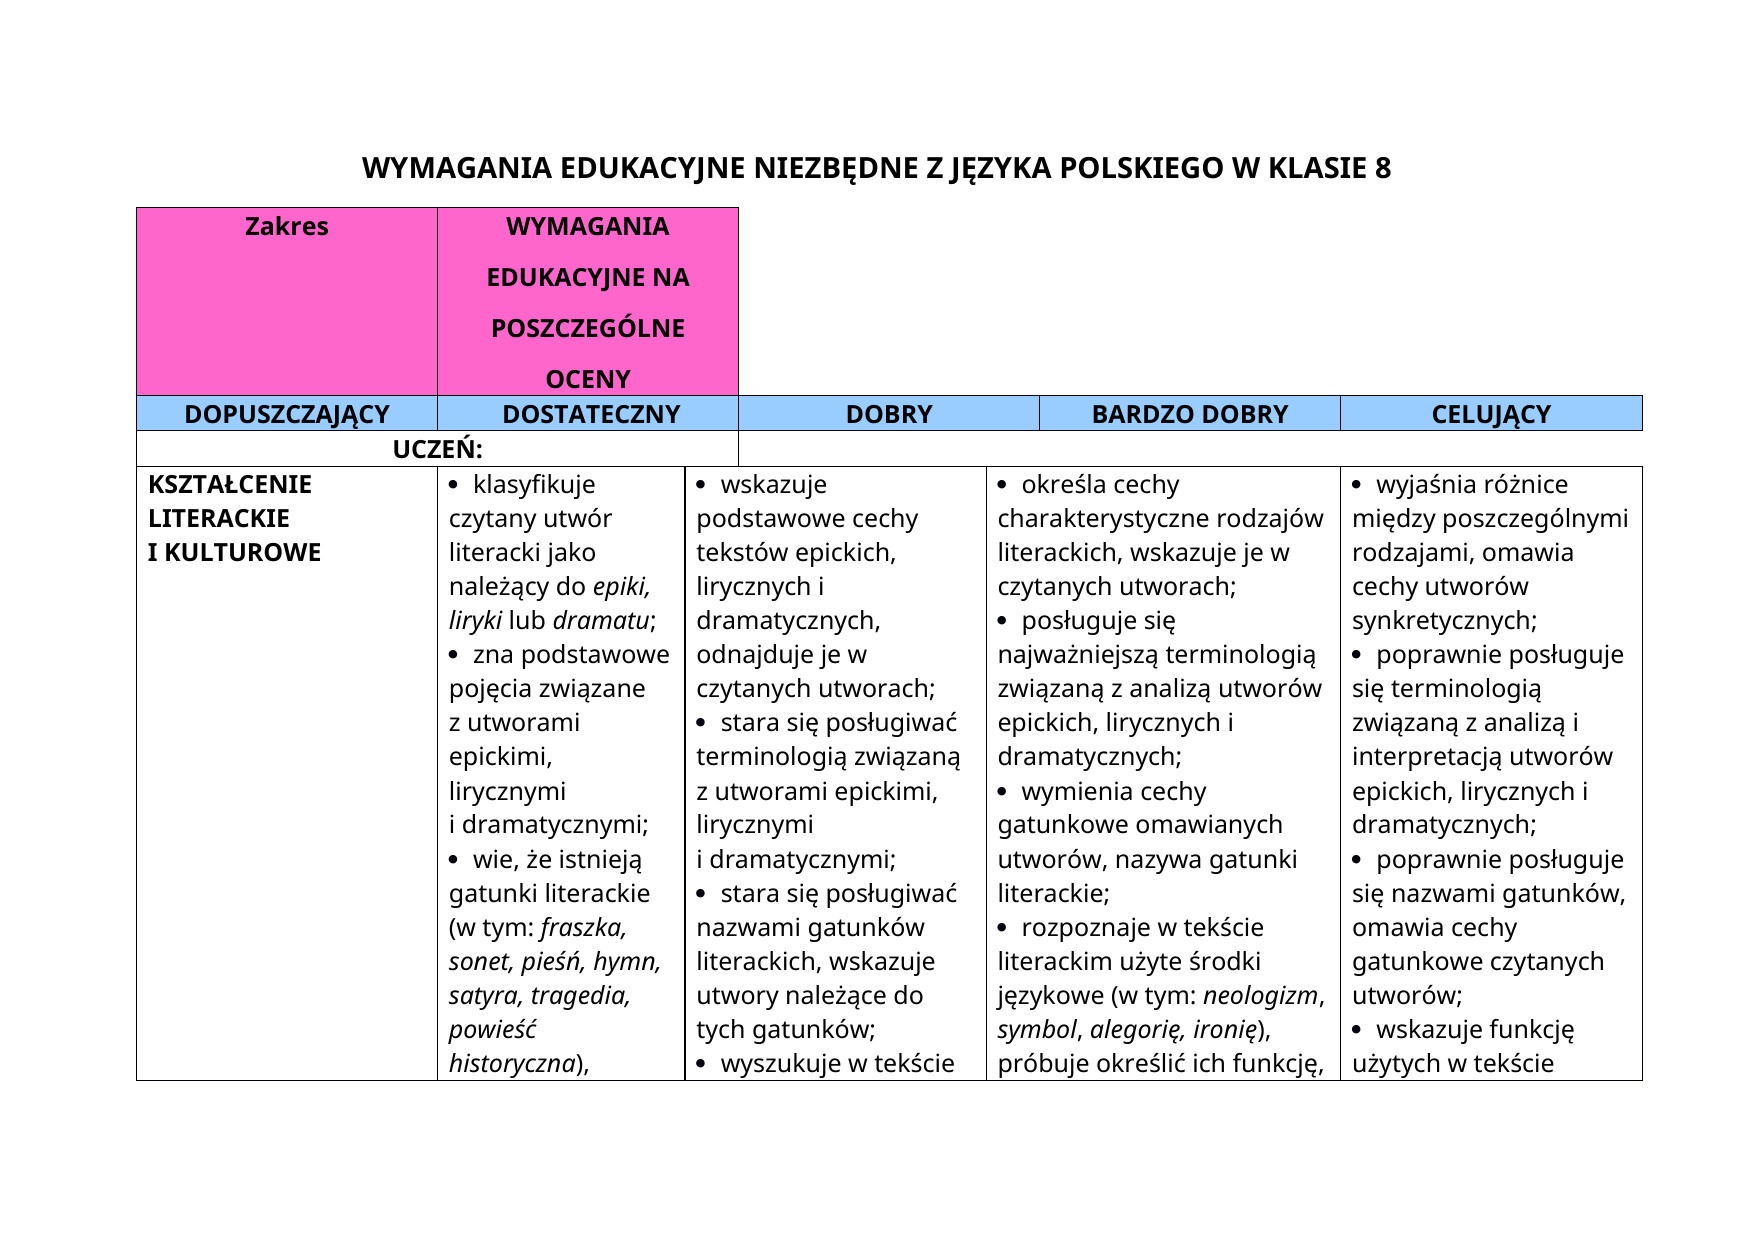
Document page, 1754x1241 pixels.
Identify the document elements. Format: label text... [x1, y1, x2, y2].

table_cell DOPUSZCZAJĄCY [137, 396, 437, 430]
table_cell DOBRY [739, 396, 1039, 430]
table_cell klasyfikuje czytany utwór literacki jako należący do epiki, liryki lub dramatu; zna podstawowe pojęcia związane z utworami epickimi, lirycznymi i dramatycznymi; wie, że istnieją gatunki literackie (w tym: fraszka, sonet, pieśń, hymn, satyra, tragedia, powieść historyczna), [438, 467, 684, 1080]
table_cell wskazuje podstawowe cechy tekstów epickich, lirycznych i dramatycznych, odnajduje je w czytanych utworach; stara się posługiwać terminologią związaną z utworami epickimi, lirycznymi i dramatycznymi; stara się posługiwać nazwami gatunków literackich, wskazuje utwory należące do tych gatunków; wyszukuje w tekście literackim użytych środków językowych, stara się je nazwać; wskazuje związek problematyki utworów literackich z życiem, opisuje wartości, do których odwołuje się utwór; zapoznaje się ze wskazanym przez nauczyciela kontekstem utworu, stara się powiązać utwór ze swoją wiedzą na temat historii i kultury; komentuje warstwę przedstawieniową dzieła sztuki, zwraca uwagę na wartość estetyczną tekstów kultury; wyszukuje w tekście informacje różnego typu, cytuje fragmenty tekstu; klasyfikuje poznawany tekst jako literacki, publicystyczny lub popularnonaukowy; rozpoznaje gatunki dziennikarskie (w tym: reportaż i felieton); zauważa w omawianych tekstach współczesnej kultury popularnej nawiązania do tradycyjnych wątków kulturowych [686, 467, 986, 1080]
table_header Zakres [137, 208, 437, 395]
text WYMAGANIA EDUKACYJNE NIEZBĘDNE Z JĘZYKA POLSKIEGO W KLASIE 8 [148, 148, 1606, 187]
table_cell UCZEŃ: [137, 431, 738, 466]
table_cell CELUJĄCY [1341, 396, 1642, 430]
table_cell wyjaśnia różnice między poszczególnymi rodzajami, omawia cechy utworów synkretycznych; poprawnie posługuje się terminologią związaną z analizą i interpretacją utworów epickich, lirycznych i dramatycznych; poprawnie posługuje się nazwami gatunków, omawia cechy gatunkowe czytanych utworów; wskazuje funkcję użytych w tekście [1341, 467, 1642, 1080]
table_cell KSZTAŁCENIE LITERACKIE I KULTUROWE [137, 467, 437, 1080]
table_cell BARDZO DOBRY [1040, 396, 1340, 430]
table_cell DOSTATECZNY [438, 396, 738, 430]
table_cell określa cechy charakterystyczne rodzajów literackich, wskazuje je w czytanych utworach; posługuje się najważniejszą terminologią związaną z analizą utworów epickich, lirycznych i dramatycznych; wymienia cechy gatunkowe omawianych utworów, nazywa gatunki literackie; rozpoznaje w tekście literackim użyte środki językowe (w tym: neologizm, symbol, alegorię, ironię), próbuje określić ich funkcję, zauważa wartości estetyczne poznawanych utworów; określa problematykę egzystencjalną tekstów, nazywa wartości uniwersalne, do których odwołuje się utwór; odczytuje utwór, wykorzystując wybrane konteksty oraz elementy wiedzy o historii i kulturze; rozpoznaje znaczenia naddane dzieła sztuki, wskazuje elementy symboliczne, rozpoznaje wartość estetyczną tekstów kultury; wydobywa i porządkuje istotne informacje w zależności od ich funkcji w przekazie; wyszukuje i porządkuje cytaty; wskazuje różnice między literaturą piękną a innymi rodzajami piśmiennictwa; zna podstawowe cechy gatunków dziennikarskich (reportaż, felieton), znajduje w tekstach współczesnej kultury popularnej nawiązania do tradycyjnych wątków kulturowych [987, 467, 1340, 1080]
table_header WYMAGANIA EDUKACYJNE NA POSZCZEGÓLNE OCENY [438, 208, 738, 395]
